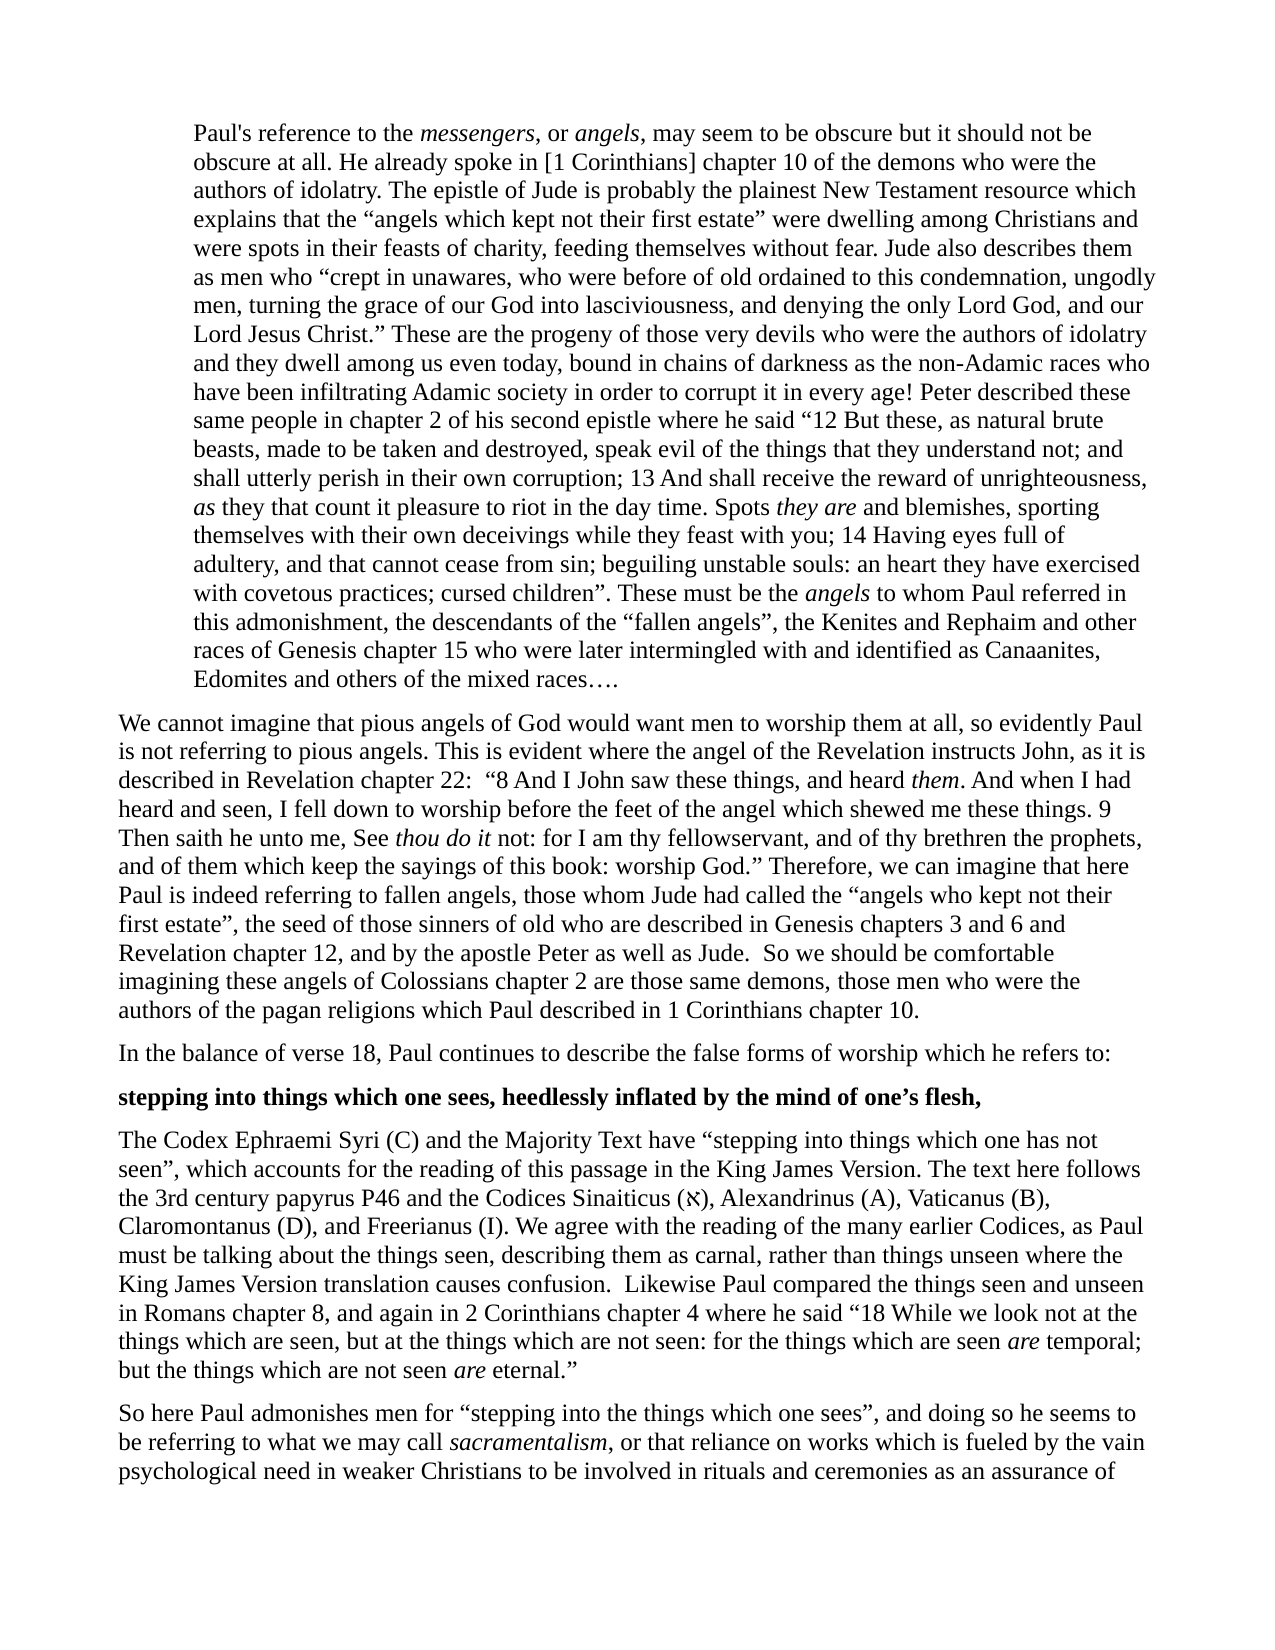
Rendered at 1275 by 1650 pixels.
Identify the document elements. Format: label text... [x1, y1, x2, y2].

text Paul's reference to the messengers, or angels, may seem to be obscure but it should not be obscure at all. He already spoke in [1 Corinthians] chapter 10 of the demons who were the authors of idolatry. The epistle of Jude is probably the plainest New Testament resource which explains that the “angels which kept not their first estate” were dwelling among Christians and were spots in their feasts of charity, feeding themselves without fear. Jude also describes them as men who “crept in unawares, who were before of old ordained to this condemnation, ungodly men, turning the grace of our God into lasciviousness, and denying the only Lord God, and our Lord Jesus Christ.” These are the progeny of those very devils who were the authors of idolatry and they dwell among us even today, bound in chains of darkness as the non-Adamic races who have been infiltrating Adamic society in order to corrupt it in every age! Peter described these same people in chapter 2 of his second epistle where he said “12 But these, as natural brute beasts, made to be taken and destroyed, speak evil of the things that they understand not; and shall utterly perish in their own corruption; 13 And shall receive the reward of unrighteousness, as they that count it pleasure to riot in the day time. Spots they are and blemishes, sporting themselves with their own deceivings while they feast with you; 14 Having eyes full of adultery, and that cannot cease from sin; beguiling unstable souls: an heart they have exercised with covetous practices; cursed children”. These must be the angels to whom Paul referred in this admonishment, the descendants of the “fallen angels”, the Kenites and Rephaim and other races of Genesis chapter 15 who were later intermingled with and identified as Canaanites, Edomites and others of the mixed races…. [193, 118, 1157, 693]
text stepping into things which one sees, heedlessly inflated by the mind of one’s flesh, [118, 1082, 1157, 1111]
text We cannot imagine that pious angels of God would want men to worship them at all, so evidently Paul is not referring to pious angels. This is evident where the angel of the Revelation instructs John, as it is described in Revelation chapter 22: “8 And I John saw these things, and heard them. And when I had heard and seen, I fell down to worship before the feet of the angel which shewed me these things. 9 Then saith he unto me, See thou do it not: for I am thy fellowservant, and of thy brethren the prophets, and of them which keep the sayings of this book: worship God.” Therefore, we can imagine that here Paul is indeed referring to fallen angels, those whom Jude had called the “angels who kept not their first estate”, the seed of those sinners of old who are described in Genesis chapters 3 and 6 and Revelation chapter 12, and by the apostle Peter as well as Jude. So we should be comfortable imagining these angels of Colossians chapter 2 are those same demons, those men who were the authors of the pagan religions which Paul described in 1 Corinthians chapter 10. [118, 708, 1157, 1024]
text So here Paul admonishes men for “stepping into the things which one sees”, and doing so he seems to be referring to what we may call sacramentalism, or that reliance on works which is fueled by the vain psychological need in weaker Christians to be involved in rituals and ceremonies as an assurance of [118, 1398, 1157, 1485]
text In the balance of verse 18, Paul continues to describe the false forms of worship which he refers to: [118, 1038, 1157, 1067]
text The Codex Ephraemi Syri (C) and the Majority Text have “stepping into things which one has not seen”, which accounts for the reading of this passage in the King James Version. The text here follows the 3rd century papyrus P46 and the Codices Sinaiticus (א), Alexandrinus (A), Vaticanus (B), Claromontanus (D), and Freerianus (I). We agree with the reading of the many earlier Codices, as Paul must be talking about the things seen, describing them as carnal, rather than things unseen where the King James Version translation causes confusion. Likewise Paul compared the things seen and unseen in Romans chapter 8, and again in 2 Corinthians chapter 4 where he said “18 While we look not at the things which are seen, but at the things which are not seen: for the things which are seen are temporal; but the things which are not seen are eternal.” [118, 1125, 1157, 1384]
